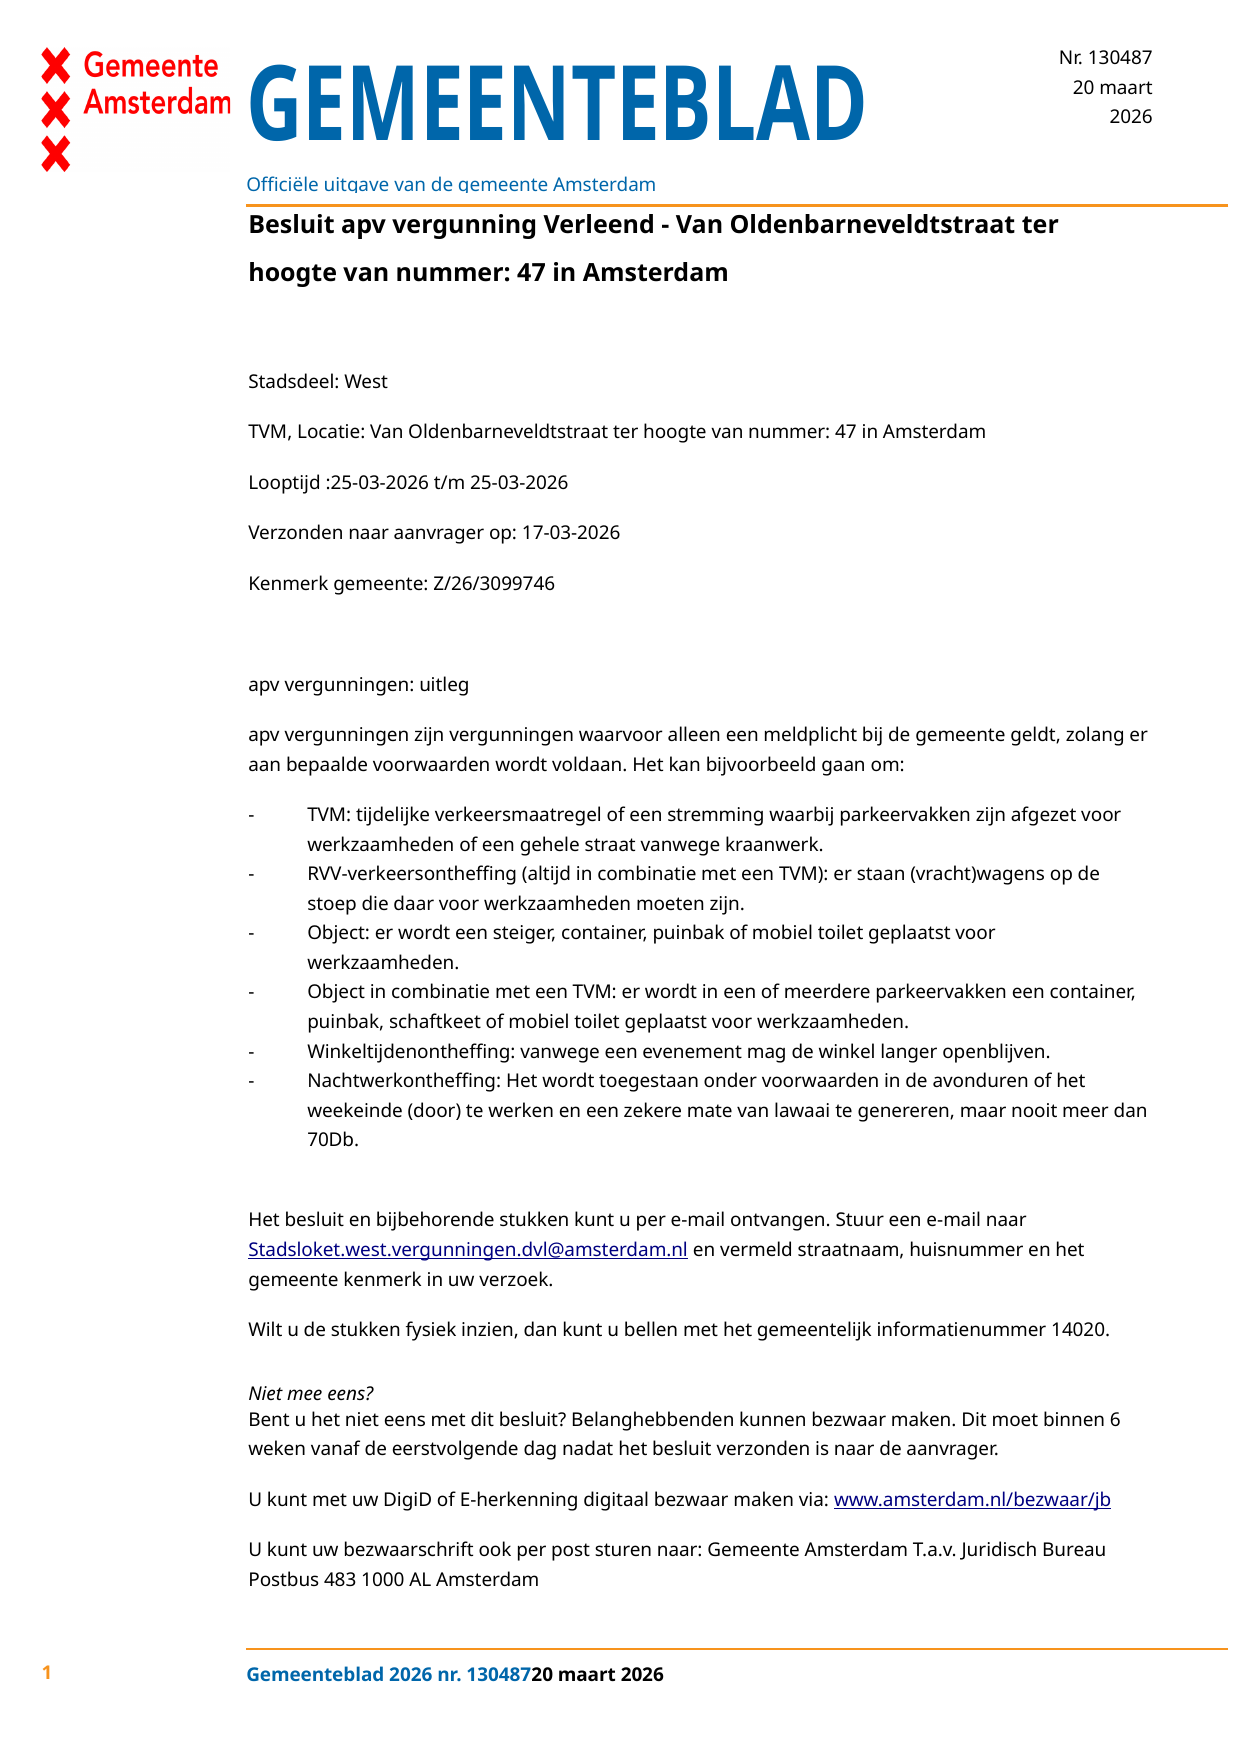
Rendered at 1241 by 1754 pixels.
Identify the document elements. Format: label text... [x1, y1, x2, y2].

text Kenmerk gemeente: Z/26/3099746 [248, 570, 1152, 596]
list Object: er wordt een steiger, container, puinbak of mobiel toilet geplaatst voor werkzaamheden. [248, 919, 1152, 975]
text apv vergunningen: uitleg [248, 671, 1152, 697]
text Wilt u de stukken fysiek inzien, dan kunt u bellen met het gemeentelijk informatienummer 14020. [248, 1316, 1152, 1342]
list Nachtwerkontheffing: Het wordt toegestaan onder voorwaarden in de avonduren of het weekeinde (door) te werken en een zekere mate van lawaai te genereren, maar nooit meer dan 70Db. [248, 1067, 1152, 1152]
text TVM, Locatie: Van Oldenbarneveldtstraat ter hoogte van nummer: 47 in Amsterdam [248, 419, 1152, 444]
text Bent u het niet eens met dit besluit? Belanghebbenden kunnen bezwaar maken. Dit moet binnen 6 weken vanaf de eerstvolgende dag nadat het besluit verzonden is naar de aanvrager. [248, 1406, 1152, 1461]
text Stadsdeel: West [248, 368, 1152, 394]
picture [41, 47, 231, 172]
text Besluit apv vergunning Verleend - Van Oldenbarneveldtstraat ter hoogte van nummer: 47 in Amsterdam [248, 207, 1152, 288]
text apv vergunningen zijn vergunningen waarvoor alleen een meldplicht bij de gemeente geldt, zolang er aan bepaalde voorwaarden wordt voldaan. Het kan bijvoorbeeld gaan om: [248, 721, 1152, 777]
text Het besluit en bijbehorende stukken kunt u per e-mail ontvangen. Stuur een e-mail naar Stadsloket.west.vergunningen.dvl@amsterdam.nl en vermeld straatnaam, huisnummer en het gemeente kenmerk in uw verzoek. [248, 1207, 1152, 1292]
list Winkeltijdenontheffing: vanwege een evenement mag de winkel langer openblijven. [248, 1038, 1152, 1064]
text Looptijd :25-03-2026 t/m 25-03-2026 [248, 469, 1152, 495]
text U kunt met uw DigiD of E-herkenning digitaal bezwaar maken via: www.amsterdam.nl/bezwaar/jb [248, 1486, 1152, 1512]
list TVM: tijdelijke verkeersmaatregel of een stremming waarbij parkeervakken zijn afgezet voor werkzaamheden of een gehele straat vanwege kraanwerk. [248, 801, 1152, 857]
text Niet mee eens? [248, 1380, 1152, 1406]
list Object in combinatie met een TVM: er wordt in een of meerdere parkeervakken een container, puinbak, schaftkeet of mobiel toilet geplaatst voor werkzaamheden. [248, 979, 1152, 1034]
text U kunt uw bezwaarschrift ook per post sturen naar: Gemeente Amsterdam T.a.v. Juridisch Bureau Postbus 483 1000 AL Amsterdam [248, 1536, 1152, 1592]
text Verzonden naar aanvrager op: 17-03-2026 [248, 519, 1152, 545]
list RVV-verkeersontheffing (altijd in combinatie met een TVM): er staan (vracht)wagens op de stoep die daar voor werkzaamheden moeten zijn. [248, 860, 1152, 916]
